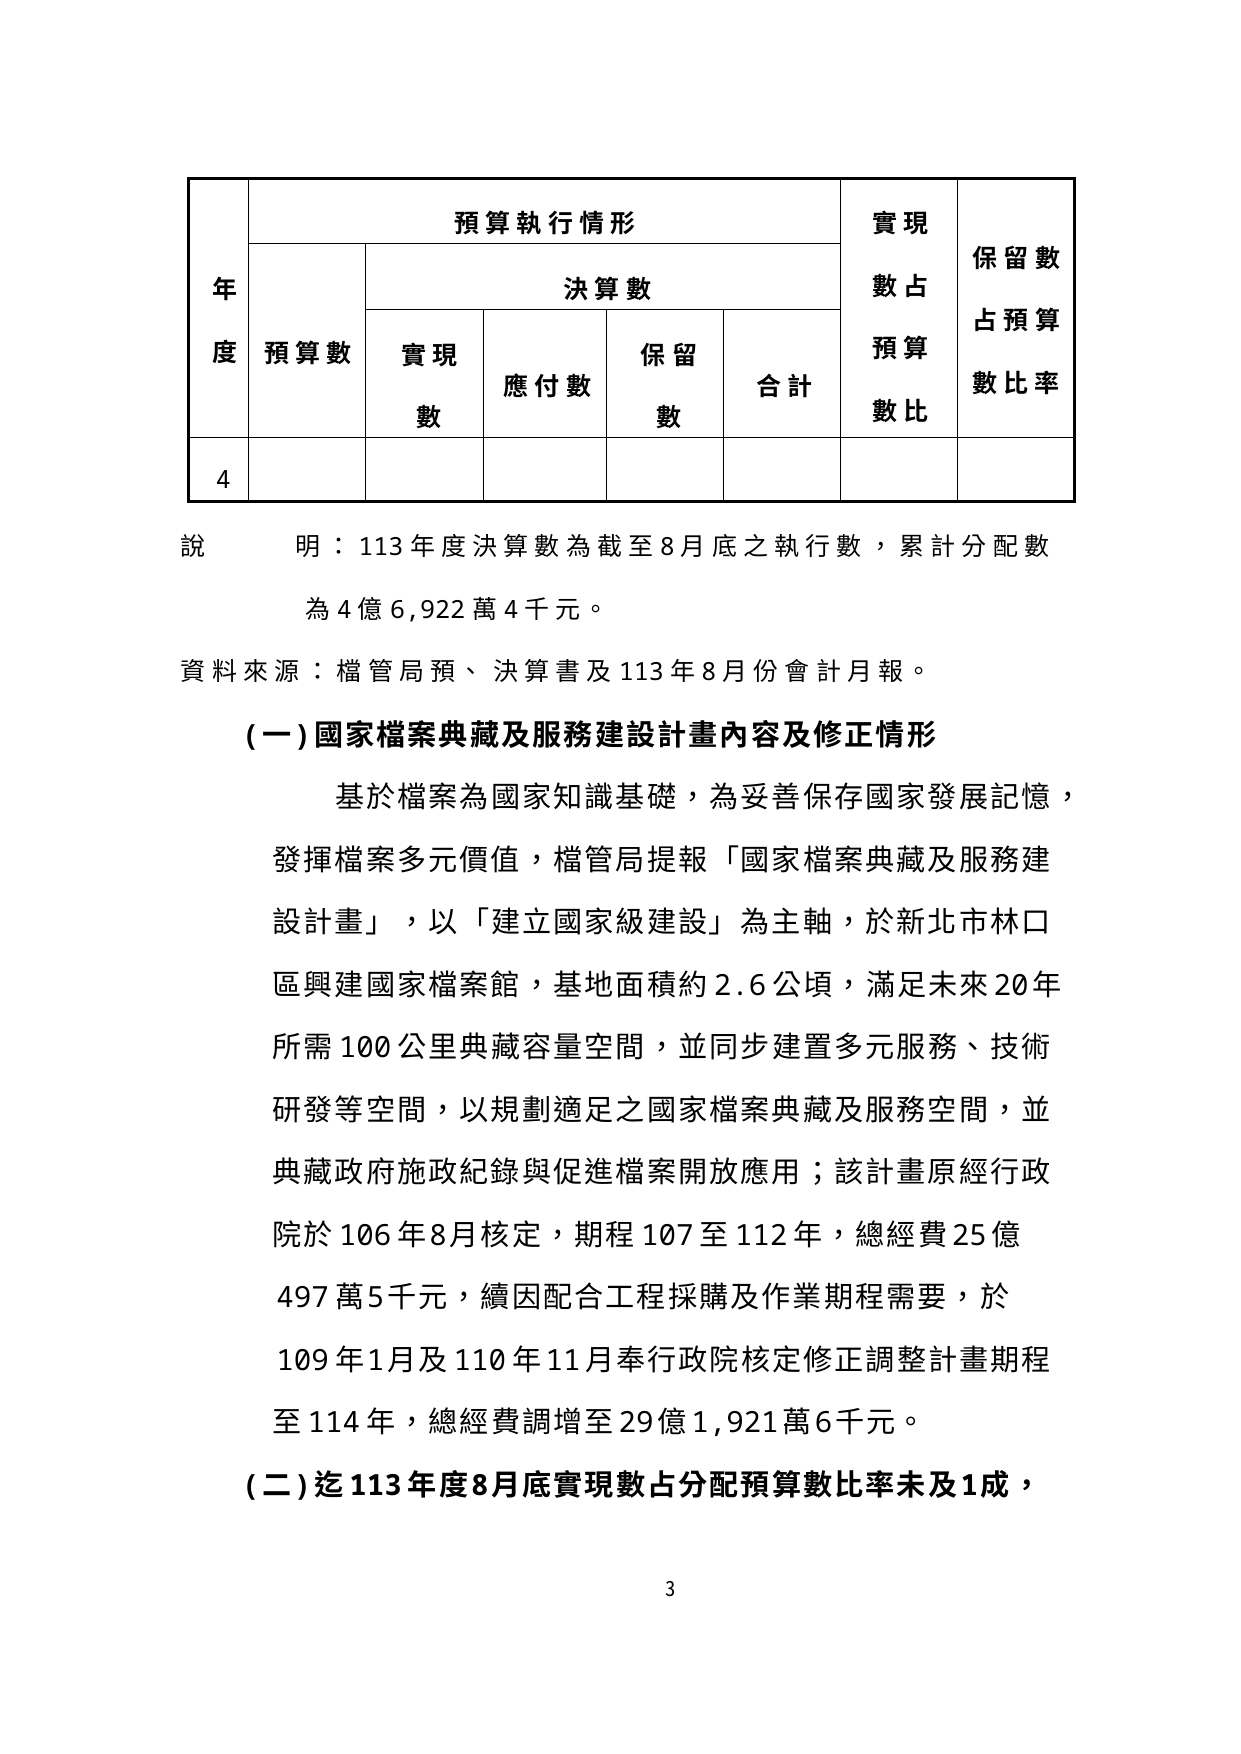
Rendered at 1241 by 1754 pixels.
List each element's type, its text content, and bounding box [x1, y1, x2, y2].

table_cell 4 [190, 438, 248, 500]
text 資料來源：檔管局預、決算書及113年8月份會計月報。 [177, 628, 1092, 691]
text (一)國家檔案典藏及服務建設計畫內容及修正情形 [236, 691, 1063, 753]
table_cell [249, 438, 365, 500]
table_header 預算執行情形 [249, 180, 840, 243]
table_cell 預算數 [249, 244, 365, 437]
text (二)迄113年度8月底實現數占分配預算數比率未及1成， [236, 1441, 1063, 1503]
text 說 明：113年度決算數為截至8月底之執行數，累計分配數為4億6,922萬4千元。 [177, 503, 1063, 628]
table_header 保留數占預算數比率 [958, 180, 1073, 437]
table_cell - [958, 438, 1073, 500]
table_header 實現數占預算數比率 [841, 180, 957, 437]
table_cell - [724, 438, 840, 500]
text 基於檔案為國家知識基礎，為妥善保存國家發展記憶，發揮檔案多元價值，檔管局提報「國家檔案典藏及服務建設計畫」，以「建立國家級建設」為主軸，於新北市林口區興建國家檔案館，基地面積約2.6公頃，滿足未來20年所需100公里典藏容量空間，並同步建置多元服務、技術研發等空間，以規劃適足之國家檔案典藏及服務空間，並典藏政府施政紀錄與促進檔案開放應用；該計畫原經行政院於106年8月核定，期程107至112年，總經費25億497萬5千元，續因配合工程採購及作業期程需要，於109年1月及110年11月奉行政院核定修正調整計畫期程至114年，總經費調增至29億1,921萬6千元。 [266, 753, 1063, 1441]
table_cell 應付數 [484, 310, 606, 437]
table_cell - [484, 438, 606, 500]
table_cell 實現數 [366, 310, 483, 437]
table_header 年度 [190, 180, 248, 437]
table_cell 合計 [724, 310, 840, 437]
table_cell - [841, 438, 957, 500]
table_cell - [607, 438, 723, 500]
table_cell 保留數 [607, 310, 723, 437]
table_cell 決算數 [366, 244, 840, 308]
table_cell - [366, 438, 483, 500]
